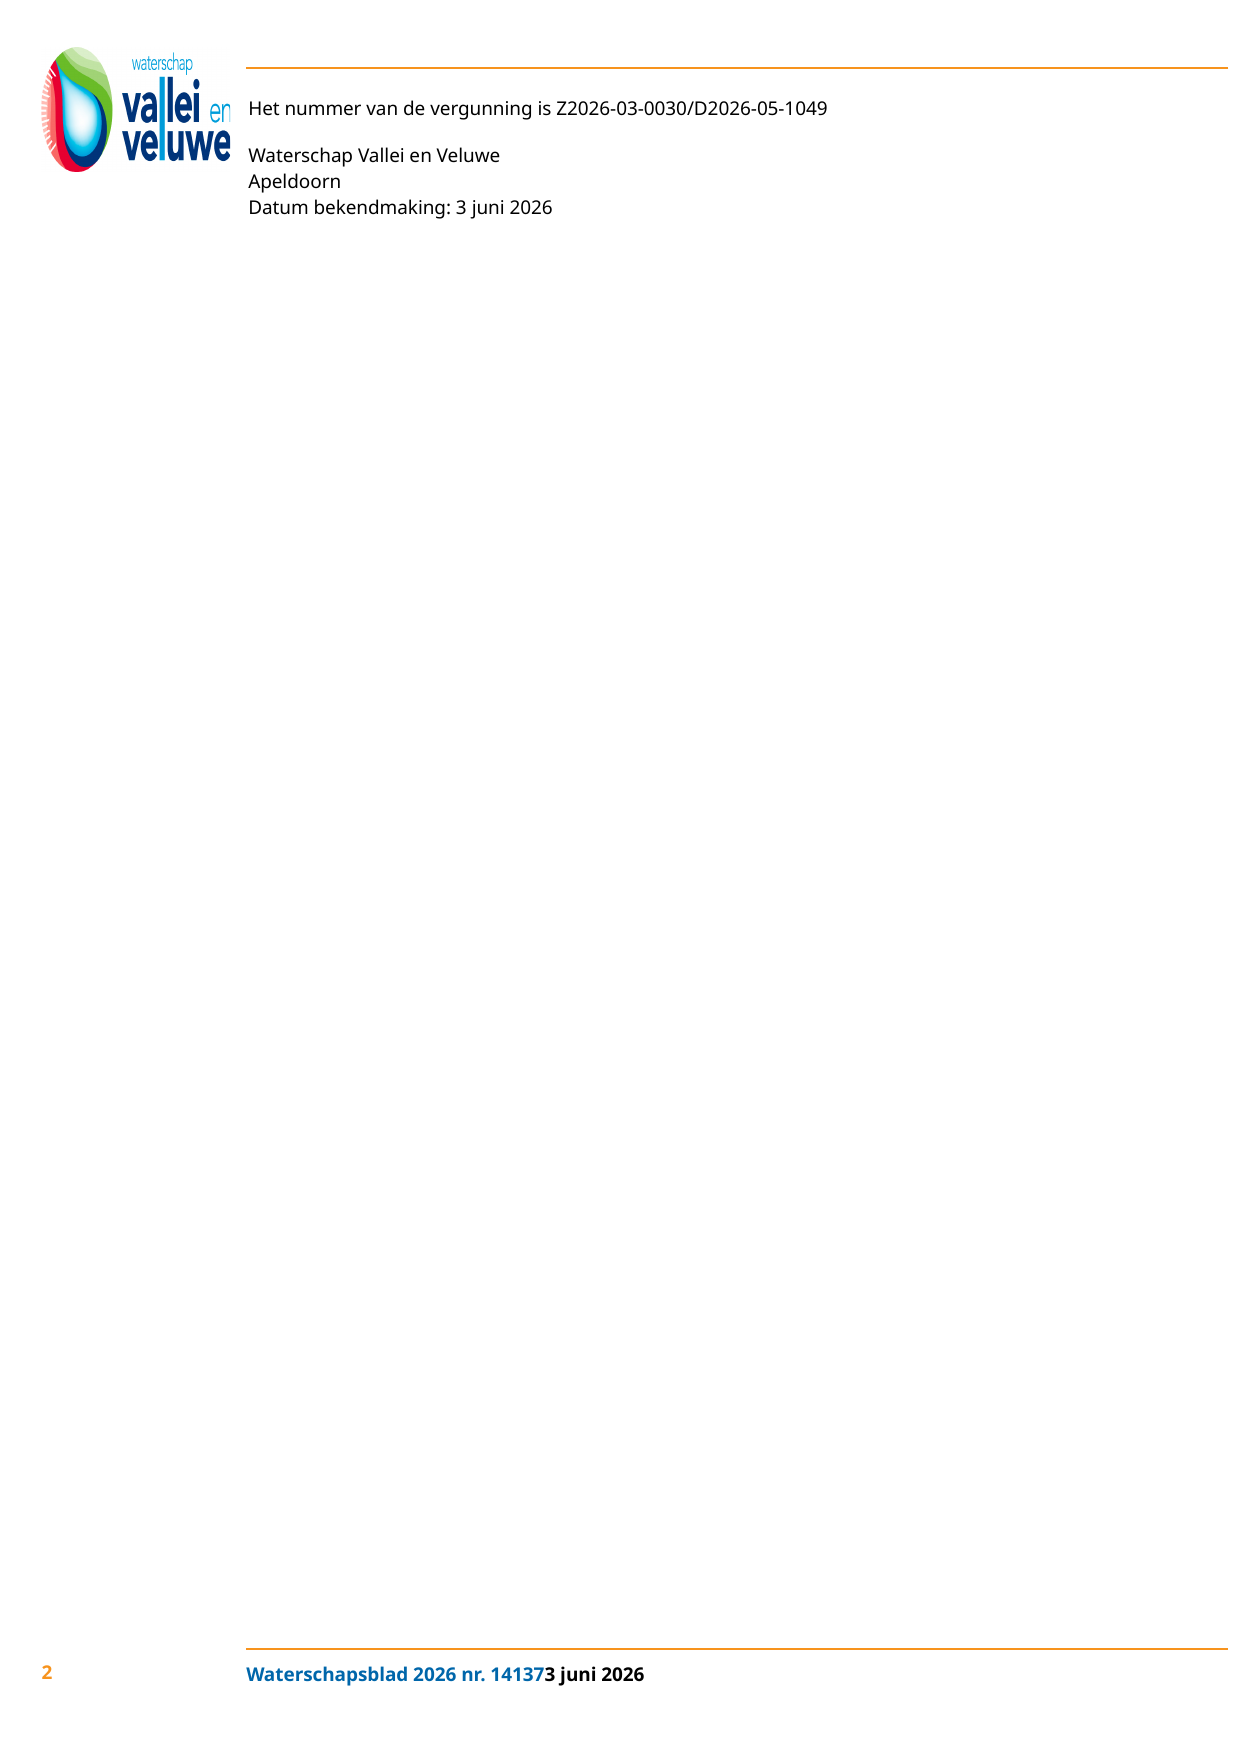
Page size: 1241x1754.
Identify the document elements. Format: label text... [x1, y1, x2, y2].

text Datum bekendmaking: 3 juni 2026 [248, 194, 1152, 220]
text Apeldoorn [248, 168, 1152, 194]
picture [41, 47, 231, 172]
text Waterschap Vallei en Veluwe [248, 143, 1152, 168]
text Het nummer van de vergunning is Z2026-03-0030/D2026-05-1049 [248, 95, 1152, 121]
